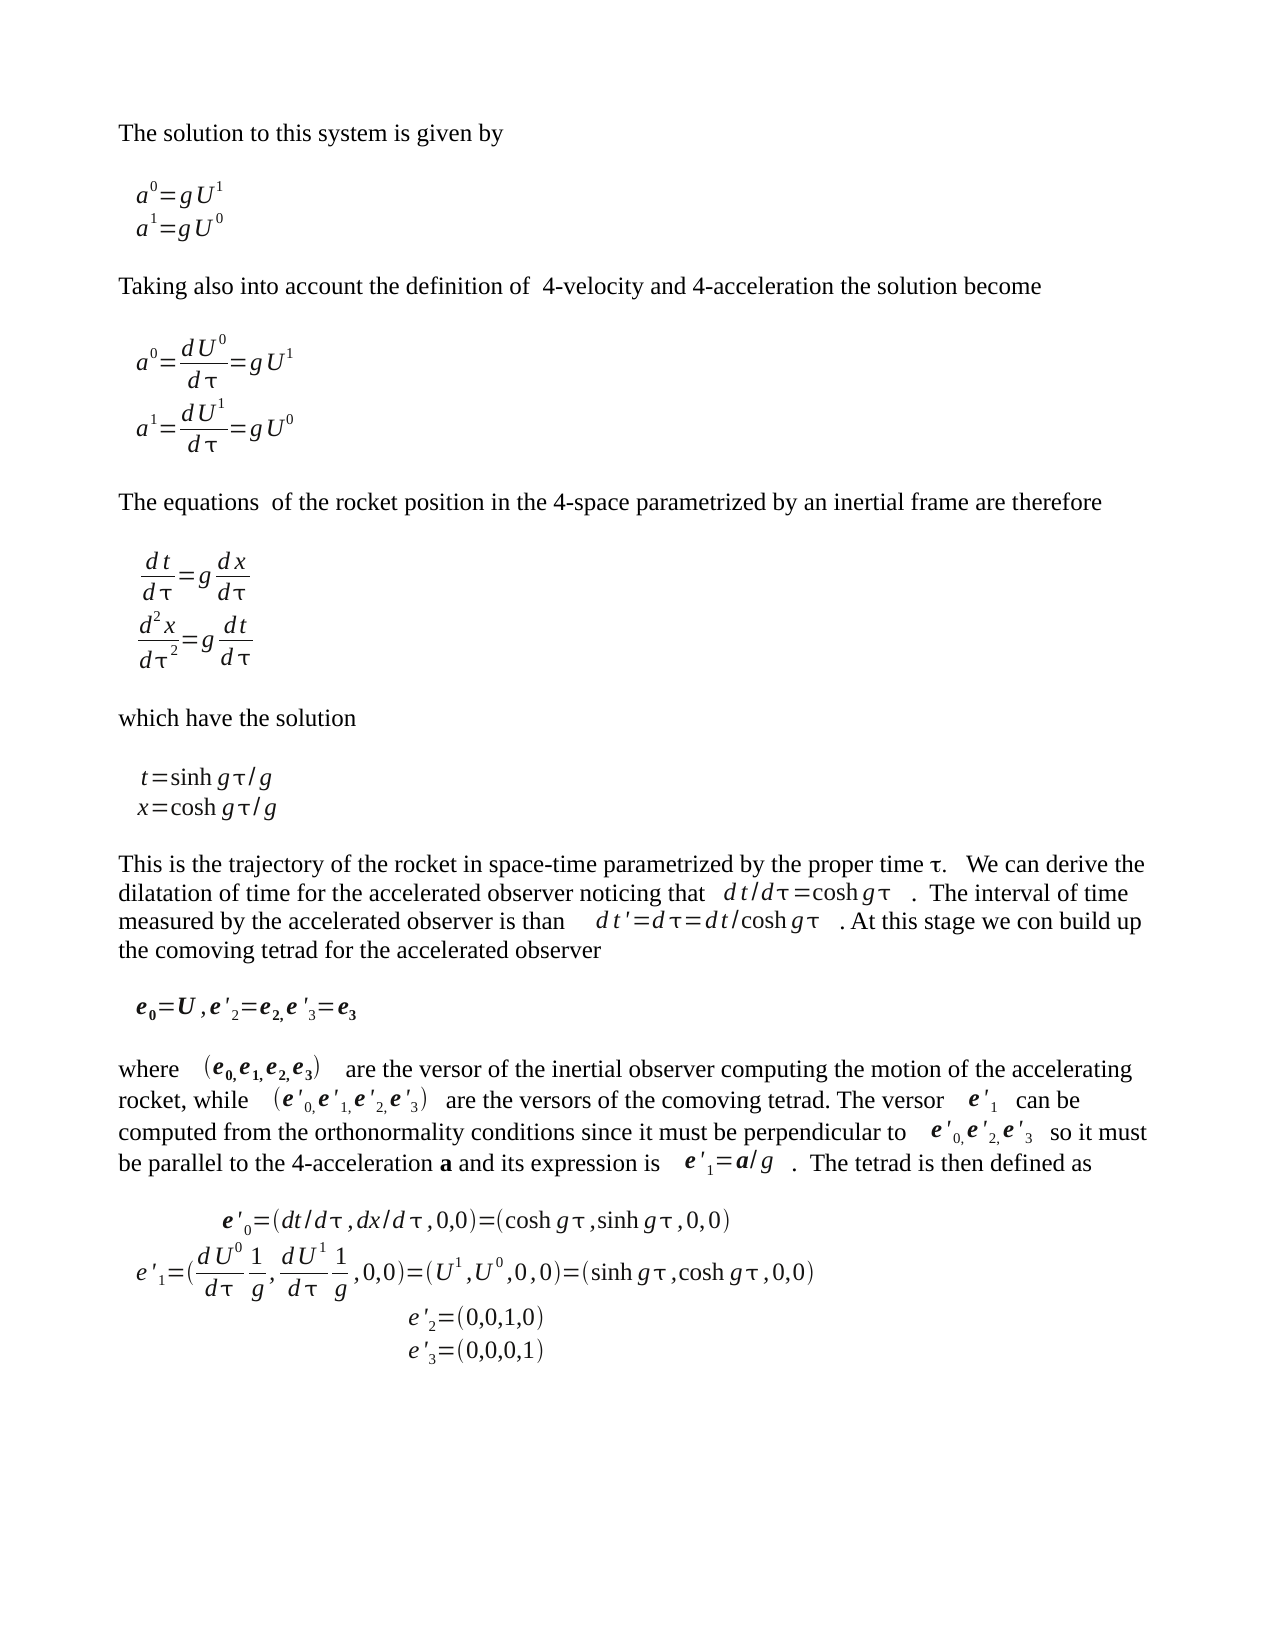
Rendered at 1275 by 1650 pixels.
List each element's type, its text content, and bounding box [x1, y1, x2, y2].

text which have the solution [118, 703, 1157, 732]
text where are the versor of the inertial observer computing the motion of the accelerating rocket, while are the versors of the comoving tetrad. The versor can be computed from the orthonormality conditions since it must be perpendicular to so it must be parallel to the 4-acceleration a and its expression is . The tetrad is then defined as [118, 1053, 1157, 1178]
text Taking also into account the definition of 4-velocity and 4-acceleration the solution become [118, 271, 1157, 300]
text The solution to this system is given by [118, 118, 1157, 147]
text This is the trajectory of the rocket in space-time parametrized by the proper time t. We can derive the dilatation of time for the accelerated observer noticing that. The interval of time measured by the accelerated observer is than . At this stage we con build up the comoving tetrad for the accelerated observer [118, 849, 1157, 964]
text The equations of the rocket position in the 4-space parametrized by an inertial frame are therefore [118, 487, 1157, 516]
